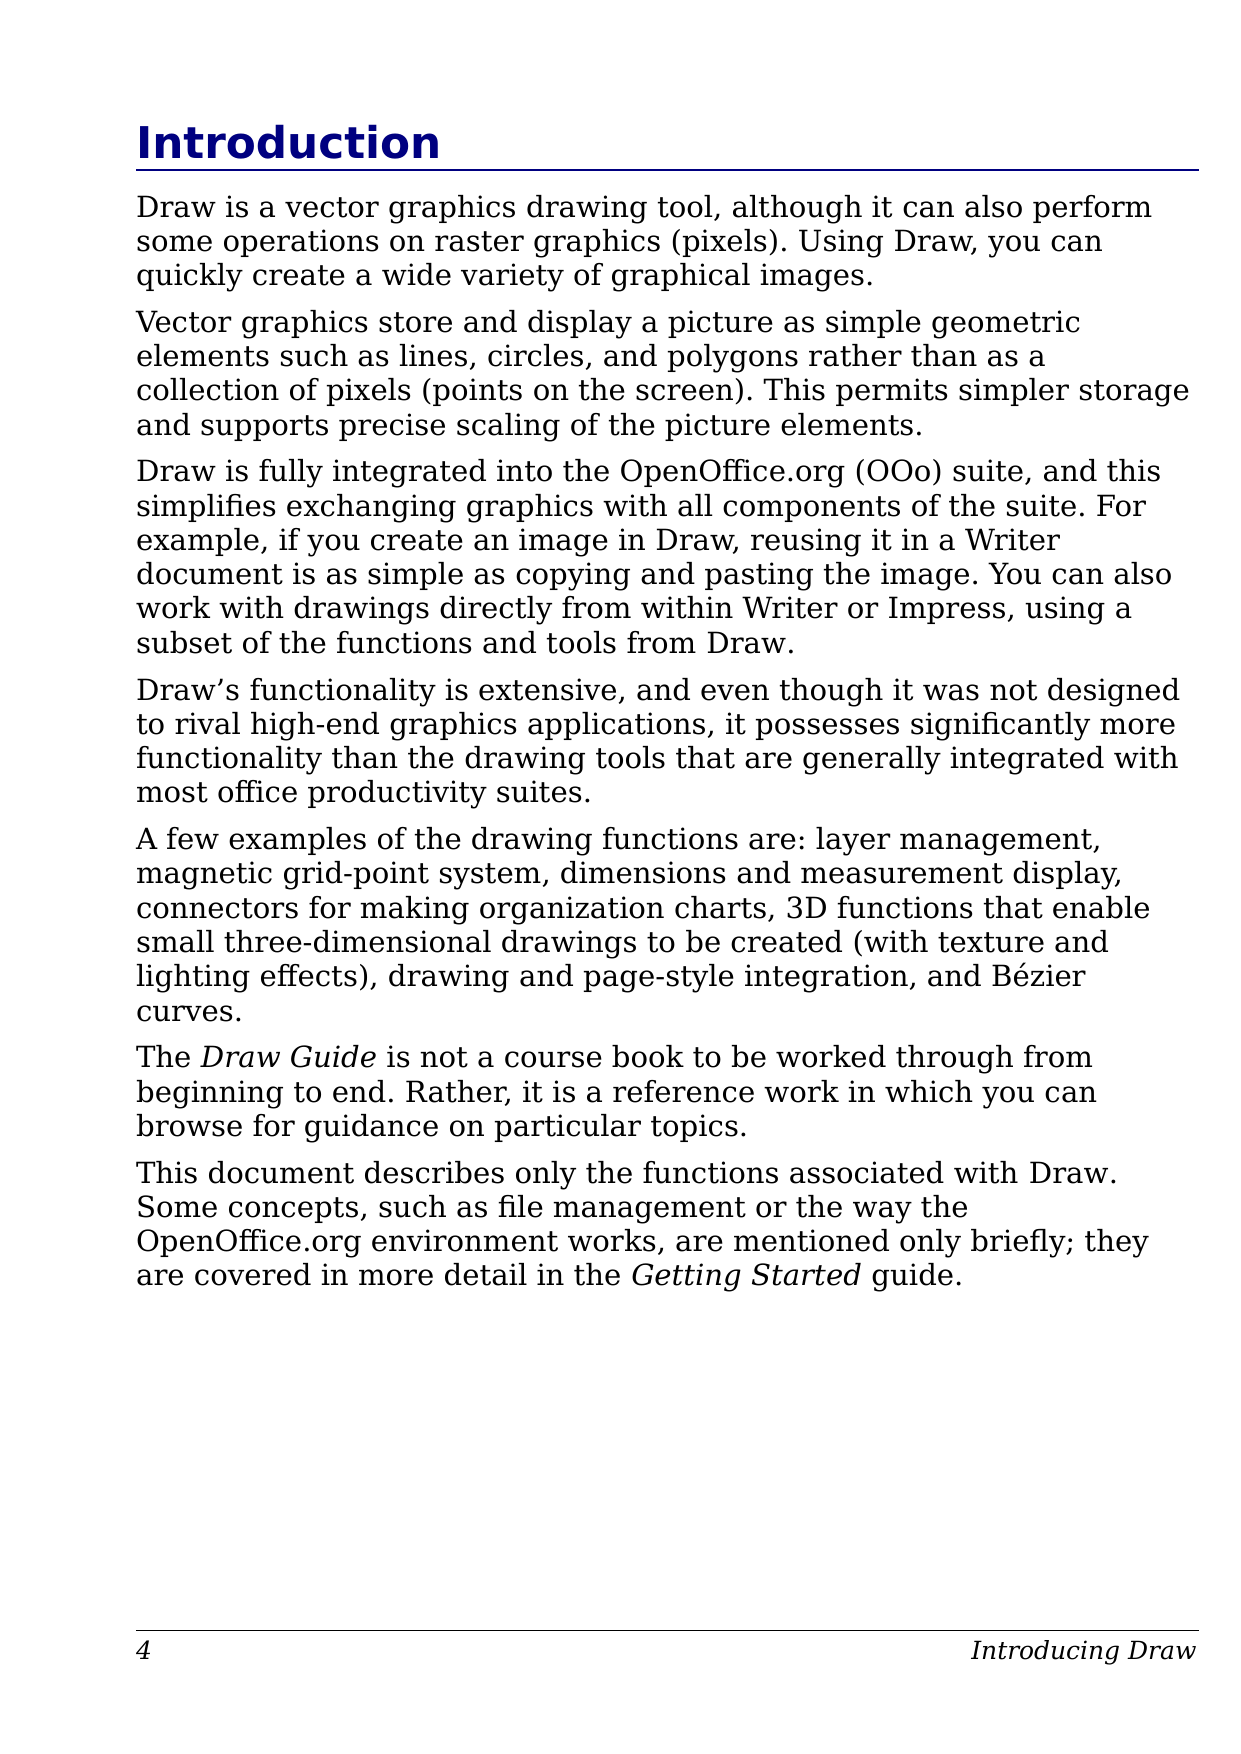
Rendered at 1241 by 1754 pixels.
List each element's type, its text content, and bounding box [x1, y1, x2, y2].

text Draw’s functionality is extensive, and even though it was not designed to rival high-end graphics applications, it possesses significantly more functionality than the drawing tools that are generally integrated with most office productivity suites. [136, 673, 1199, 810]
text The Draw Guide is not a course book to be worked through from beginning to end. Rather, it is a reference work in which you can browse for guidance on particular topics. [136, 1040, 1199, 1143]
text A few examples of the drawing functions are: layer management, magnetic grid-point system, dimensions and measurement display, connectors for making organization charts, 3D functions that enable small three-dimensional drawings to be created (with texture and lighting effects), drawing and page-style integration, and Bézier curves. [136, 822, 1199, 1028]
text Vector graphics store and display a picture as simple geometric elements such as lines, circles, and polygons rather than as a collection of pixels (points on the screen). This permits simpler storage and supports precise scaling of the picture elements. [136, 305, 1199, 442]
text This document describes only the functions associated with Draw. Some concepts, such as file management or the way the OpenOffice.org environment works, are mentioned only briefly; they are covered in more detail in the Getting Started guide. [136, 1156, 1199, 1293]
subtitle Introduction [136, 118, 1199, 169]
text Draw is a vector graphics drawing tool, although it can also perform some operations on raster graphics (pixels). Using Draw, you can quickly create a wide variety of graphical images. [136, 190, 1199, 292]
text Draw is fully integrated into the OpenOffice.org (OOo) suite, and this simplifies exchanging graphics with all components of the suite. For example, if you create an image in Draw, reusing it in a Writer document is as simple as copying and pasting the image. You can also work with drawings directly from within Writer or Impress, using a subset of the functions and tools from Draw. [136, 454, 1199, 660]
